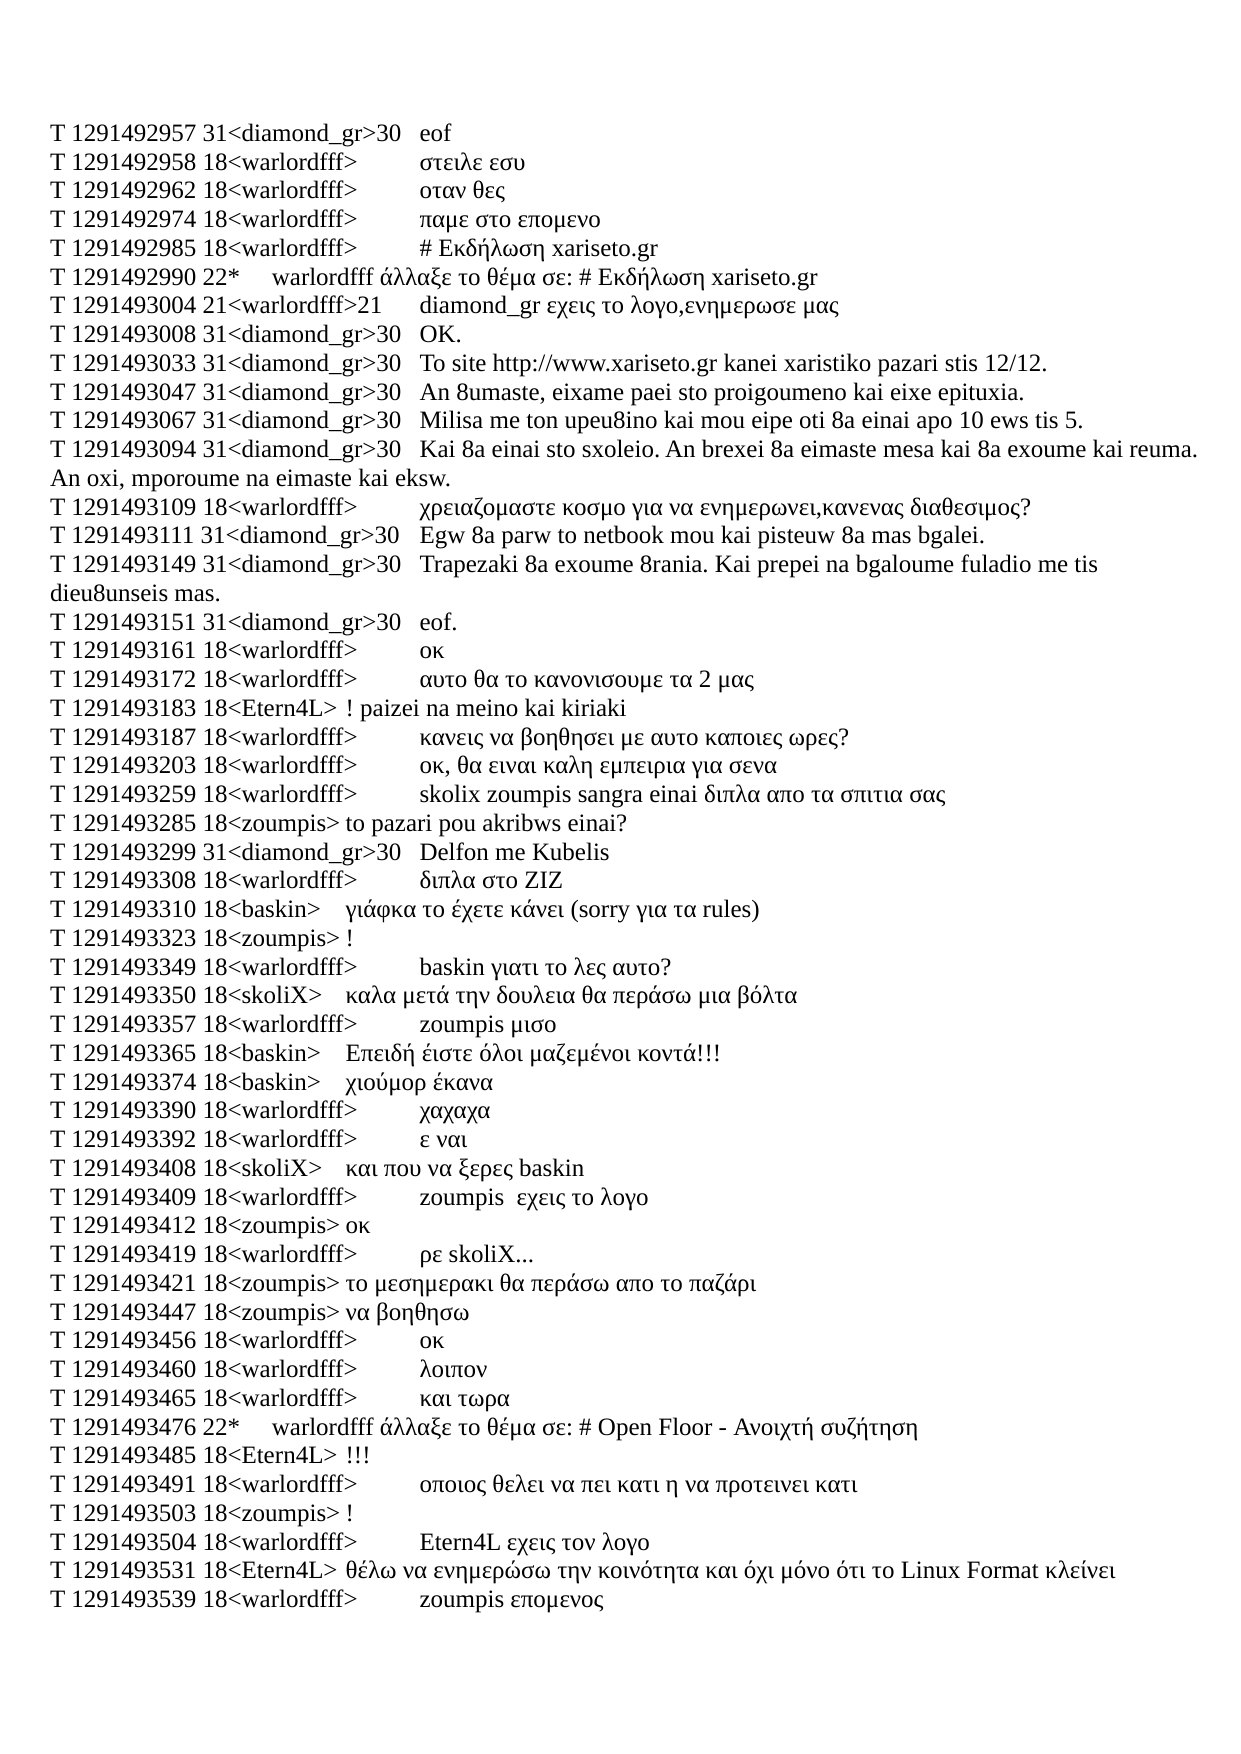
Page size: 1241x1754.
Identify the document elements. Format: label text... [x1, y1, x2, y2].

text T 1291493172 18<warlordfff> αυτο θα το κανονισουμε τα 2 μας [50, 664, 1212, 693]
text T 1291493447 18<zoumpis> να βοηθησω [50, 1297, 1212, 1326]
text T 1291493349 18<warlordfff> baskin γιατι το λες αυτο? [50, 952, 1212, 981]
text T 1291493067 31<diamond_gr>30 Milisa me ton upeu8ino kai mou eipe oti 8a einai apo 10 ews tis 5. [50, 406, 1212, 434]
text T 1291492957 31<diamond_gr>30 eof [50, 118, 1212, 147]
text T 1291493503 18<zoumpis> ! [50, 1498, 1212, 1527]
text T 1291493008 31<diamond_gr>30 OK. [50, 319, 1212, 348]
text T 1291493504 18<warlordfff> Etern4L εχεις τον λογο [50, 1527, 1212, 1556]
text T 1291493456 18<warlordfff> οκ [50, 1326, 1212, 1354]
text T 1291492974 18<warlordfff> παμε στο επομενο [50, 204, 1212, 233]
text T 1291493187 18<warlordfff> κανεις να βοηθησει με αυτο καποιες ωρες? [50, 722, 1212, 751]
text T 1291493111 31<diamond_gr>30 Egw 8a parw to netbook mou kai pisteuw 8a mas bgalei. [50, 521, 1212, 549]
text T 1291493419 18<warlordfff> ρε skoliX... [50, 1239, 1212, 1268]
text T 1291493409 18<warlordfff> zoumpis εχεις το λογο [50, 1182, 1212, 1211]
text T 1291493460 18<warlordfff> λοιπον [50, 1354, 1212, 1383]
text T 1291493465 18<warlordfff> και τωρα [50, 1383, 1212, 1412]
text T 1291493357 18<warlordfff> zoumpis μισο [50, 1009, 1212, 1038]
text T 1291492985 18<warlordfff> # Εκδήλωση xariseto.gr [50, 233, 1212, 262]
text T 1291493308 18<warlordfff> διπλα στο ΖΙΖ [50, 866, 1212, 894]
text T 1291493047 31<diamond_gr>30 An 8umaste, eixame paei sto proigoumeno kai eixe epituxia. [50, 377, 1212, 406]
text T 1291493285 18<zoumpis> to pazari pou akribws einai? [50, 808, 1212, 837]
text T 1291492990 22* warlordfff άλλαξε το θέμα σε: # Εκδήλωση xariseto.gr [50, 262, 1212, 291]
text T 1291493004 21<warlordfff>21 diamond_gr εχεις το λογο,ενημερωσε μας [50, 291, 1212, 319]
text T 1291493408 18<skoliX> και που να ξερες baskin [50, 1153, 1212, 1182]
text T 1291493531 18<Etern4L> θέλω να ενημερώσω την κοινότητα και όχι μόνο ότι το Linux Format κλείνει [50, 1556, 1212, 1584]
text T 1291493412 18<zoumpis> οκ [50, 1211, 1212, 1239]
text T 1291493310 18<baskin> γιάφκα το έχετε κάνει (sorry για τα rules) [50, 894, 1212, 923]
text T 1291493033 31<diamond_gr>30 To site http://www.xariseto.gr kanei xaristiko pazari stis 12/12. [50, 348, 1212, 377]
text T 1291493390 18<warlordfff> χαχαχα [50, 1096, 1212, 1124]
text T 1291493476 22* warlordfff άλλαξε το θέμα σε: # Open Floor - Ανοιχτή συζήτηση [50, 1412, 1212, 1441]
text T 1291493161 18<warlordfff> οκ [50, 636, 1212, 664]
text T 1291493109 18<warlordfff> χρειαζομαστε κοσμο για να ενημερωνει,κανενας διαθεσιμος? [50, 492, 1212, 521]
text T 1291493094 31<diamond_gr>30 Kai 8a einai sto sxoleio. An brexei 8a eimaste mesa kai 8a exoume kai reuma. An oxi, mporoume na eimaste kai eksw. [50, 434, 1212, 492]
text T 1291493374 18<baskin> χιούμορ έκανα [50, 1067, 1212, 1096]
text T 1291493203 18<warlordfff> οκ, θα ειναι καλη εμπειρια για σενα [50, 751, 1212, 779]
text T 1291492962 18<warlordfff> οταν θες [50, 176, 1212, 204]
text T 1291493491 18<warlordfff> οποιος θελει να πει κατι η να προτεινει κατι [50, 1469, 1212, 1498]
text T 1291492958 18<warlordfff> στειλε εσυ [50, 147, 1212, 176]
text T 1291493151 31<diamond_gr>30 eof. [50, 607, 1212, 636]
text T 1291493485 18<Etern4L> !!! [50, 1441, 1212, 1469]
text T 1291493183 18<Etern4L> ! paizei na meino kai kiriaki [50, 693, 1212, 722]
text T 1291493421 18<zoumpis> το μεσημερακι θα περάσω απο το παζάρι [50, 1268, 1212, 1297]
text T 1291493149 31<diamond_gr>30 Trapezaki 8a exoume 8rania. Kai prepei na bgaloume fuladio me tis dieu8unseis mas. [50, 549, 1212, 607]
text T 1291493350 18<skoliX> καλα μετά την δουλεια θα περάσω μια βόλτα [50, 981, 1212, 1009]
text T 1291493539 18<warlordfff> zoumpis επομενος [50, 1584, 1212, 1613]
text T 1291493323 18<zoumpis> ! [50, 923, 1212, 952]
text T 1291493259 18<warlordfff> skolix zoumpis sangra einai διπλα απο τα σπιτια σας [50, 779, 1212, 808]
text T 1291493392 18<warlordfff> ε ναι [50, 1124, 1212, 1153]
text T 1291493365 18<baskin> Επειδή έιστε όλοι μαζεμένοι κοντά!!! [50, 1038, 1212, 1067]
text T 1291493299 31<diamond_gr>30 Delfon me Kubelis [50, 837, 1212, 866]
